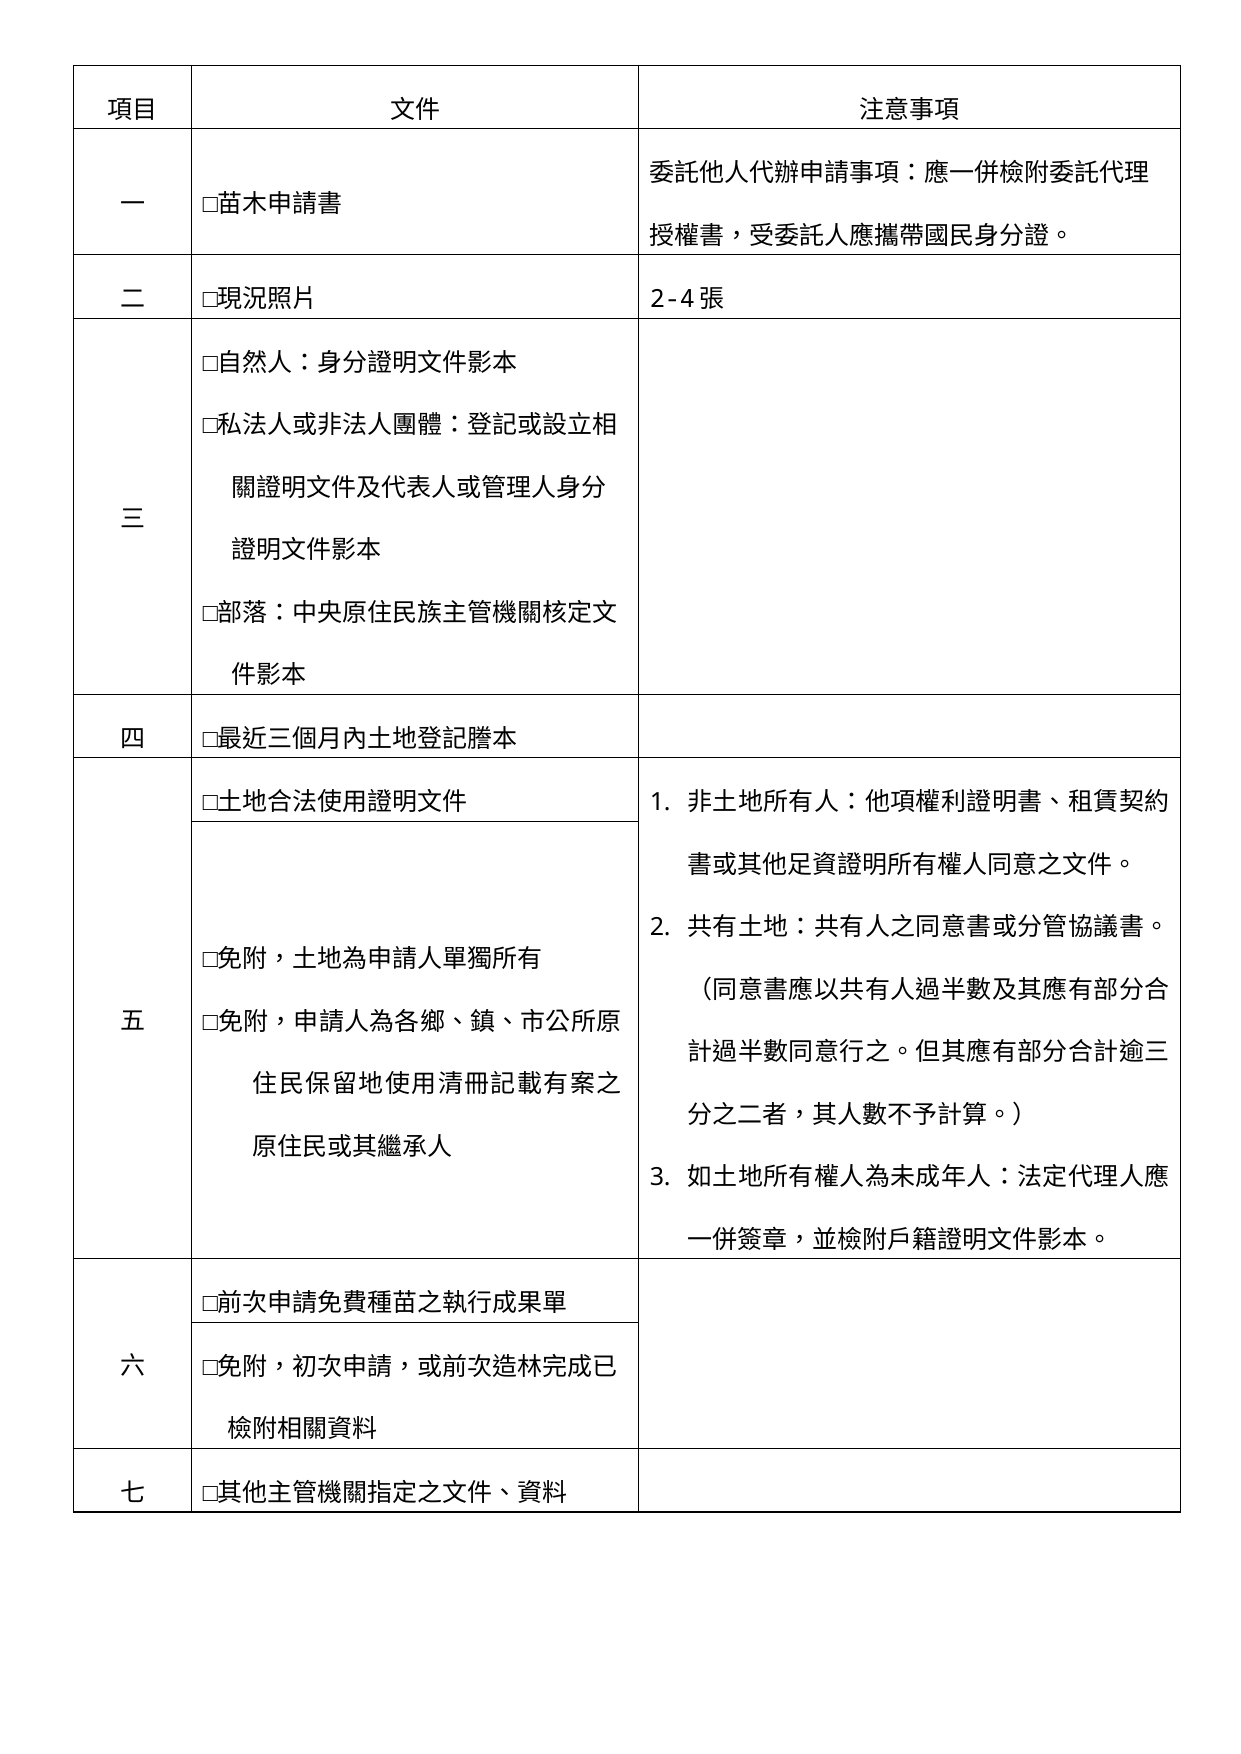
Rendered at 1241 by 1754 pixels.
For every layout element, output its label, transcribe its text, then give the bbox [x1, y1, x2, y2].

table_cell □土地合法使用證明文件 [192, 758, 638, 821]
table_cell [639, 695, 1180, 757]
table_cell [639, 1449, 1180, 1511]
table_header 項目 [74, 66, 191, 128]
table_cell □免附，初次申請，或前次造林完成已檢附相關資料 [192, 1323, 638, 1448]
table_cell 一 [74, 129, 191, 254]
table_cell 非土地所有人：他項權利證明書、租賃契約書或其他足資證明所有權人同意之文件。 共有土地：共有人之同意書或分管協議書。（同意書應以共有人過半數及其應有部分合計過半數同意行之。但其應有部分合計逾三分之二者，其人數不予計算。） 如土地所有權人為未成年人：法定代理人應一併簽章，並檢附戶籍證明文件影本。 [639, 758, 1180, 1258]
table_cell □最近三個月內土地登記謄本 [192, 695, 638, 757]
table_cell 委託他人代辦申請事項：應一併檢附委託代理授權書，受委託人應攜帶國民身分證。 [639, 129, 1180, 254]
table_cell □苗木申請書 [192, 129, 638, 254]
table_cell 六 [74, 1259, 191, 1448]
table_cell 五 [74, 758, 191, 1258]
table_cell [639, 319, 1180, 694]
table_cell 三 [74, 319, 191, 694]
table_cell 四 [74, 695, 191, 757]
table_cell □前次申請免費種苗之執行成果單 [192, 1259, 638, 1322]
table_cell 二 [74, 255, 191, 318]
table_cell □自然人：身分證明文件影本 □私法人或非法人團體：登記或設立相關證明文件及代表人或管理人身分證明文件影本 □部落：中央原住民族主管機關核定文件影本 [192, 319, 638, 694]
table_cell □其他主管機關指定之文件、資料 [192, 1449, 638, 1511]
table_cell 2-4張 [639, 255, 1180, 318]
table_cell [639, 1259, 1180, 1448]
table_cell □免附，土地為申請人單獨所有 □免附，申請人為各鄉、鎮、市公所原住民保留地使用清冊記載有案之原住民或其繼承人 [192, 822, 638, 1258]
table_header 文件 [192, 66, 638, 128]
table_header 注意事項 [639, 66, 1180, 128]
table_cell □現況照片 [192, 255, 638, 318]
table_cell 七 [74, 1449, 191, 1511]
